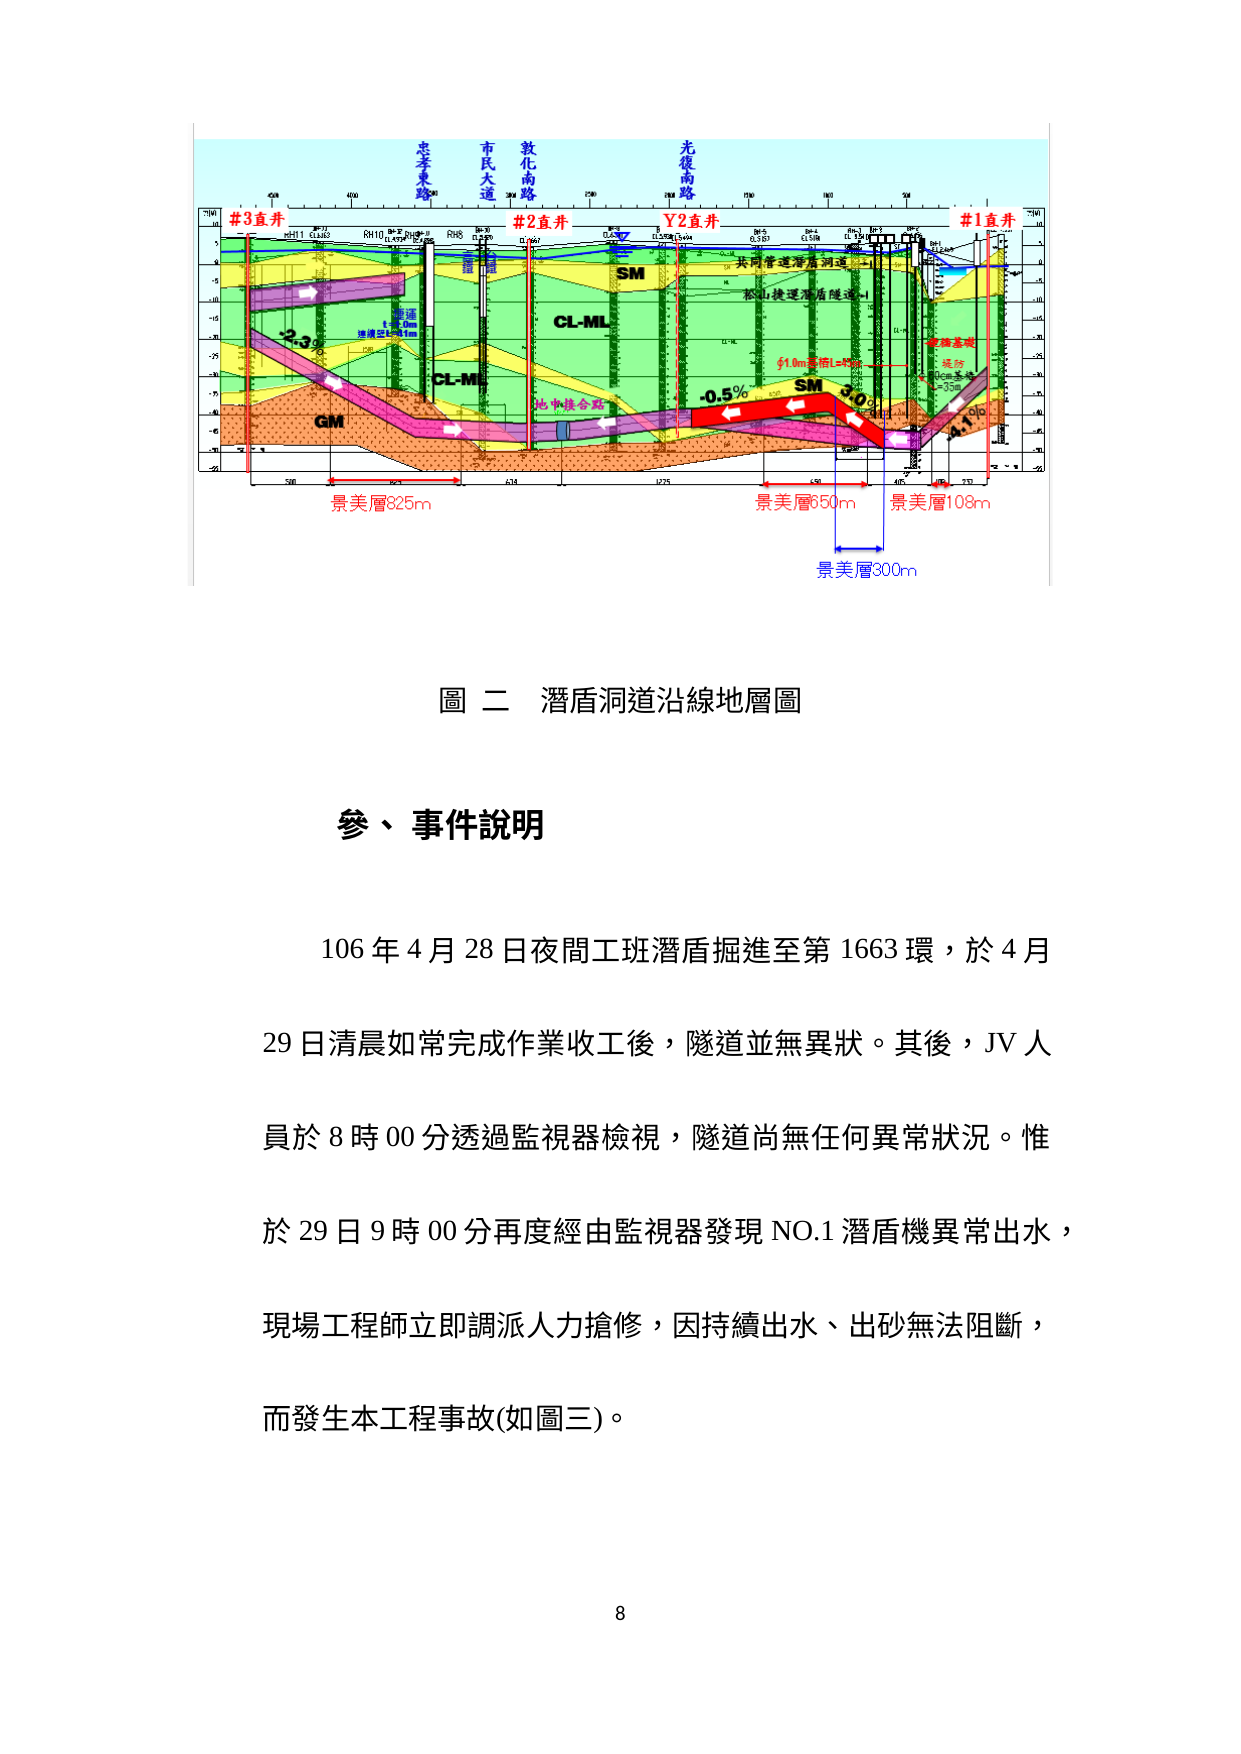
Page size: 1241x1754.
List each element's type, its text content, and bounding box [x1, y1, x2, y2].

text 圖 二 潛盾洞道沿線地層圖 [187, 657, 1053, 719]
text 106年4月28日夜間工班潛盾掘進至第1663環，於4月29日清晨如常完成作業收工後，隧道並無異狀。其後，JV人員於8時00分透過監視器檢視，隧道尚無任何異常狀況。惟於29日9時00分再度經由監視器發現NO.1潛盾機異常出水，現場工程師立即調派人力搶修，因持續出水、出砂無法阻斷，而發生本工程事故(如圖三)。 [262, 907, 1053, 1438]
list 事件說明 [336, 782, 1053, 844]
